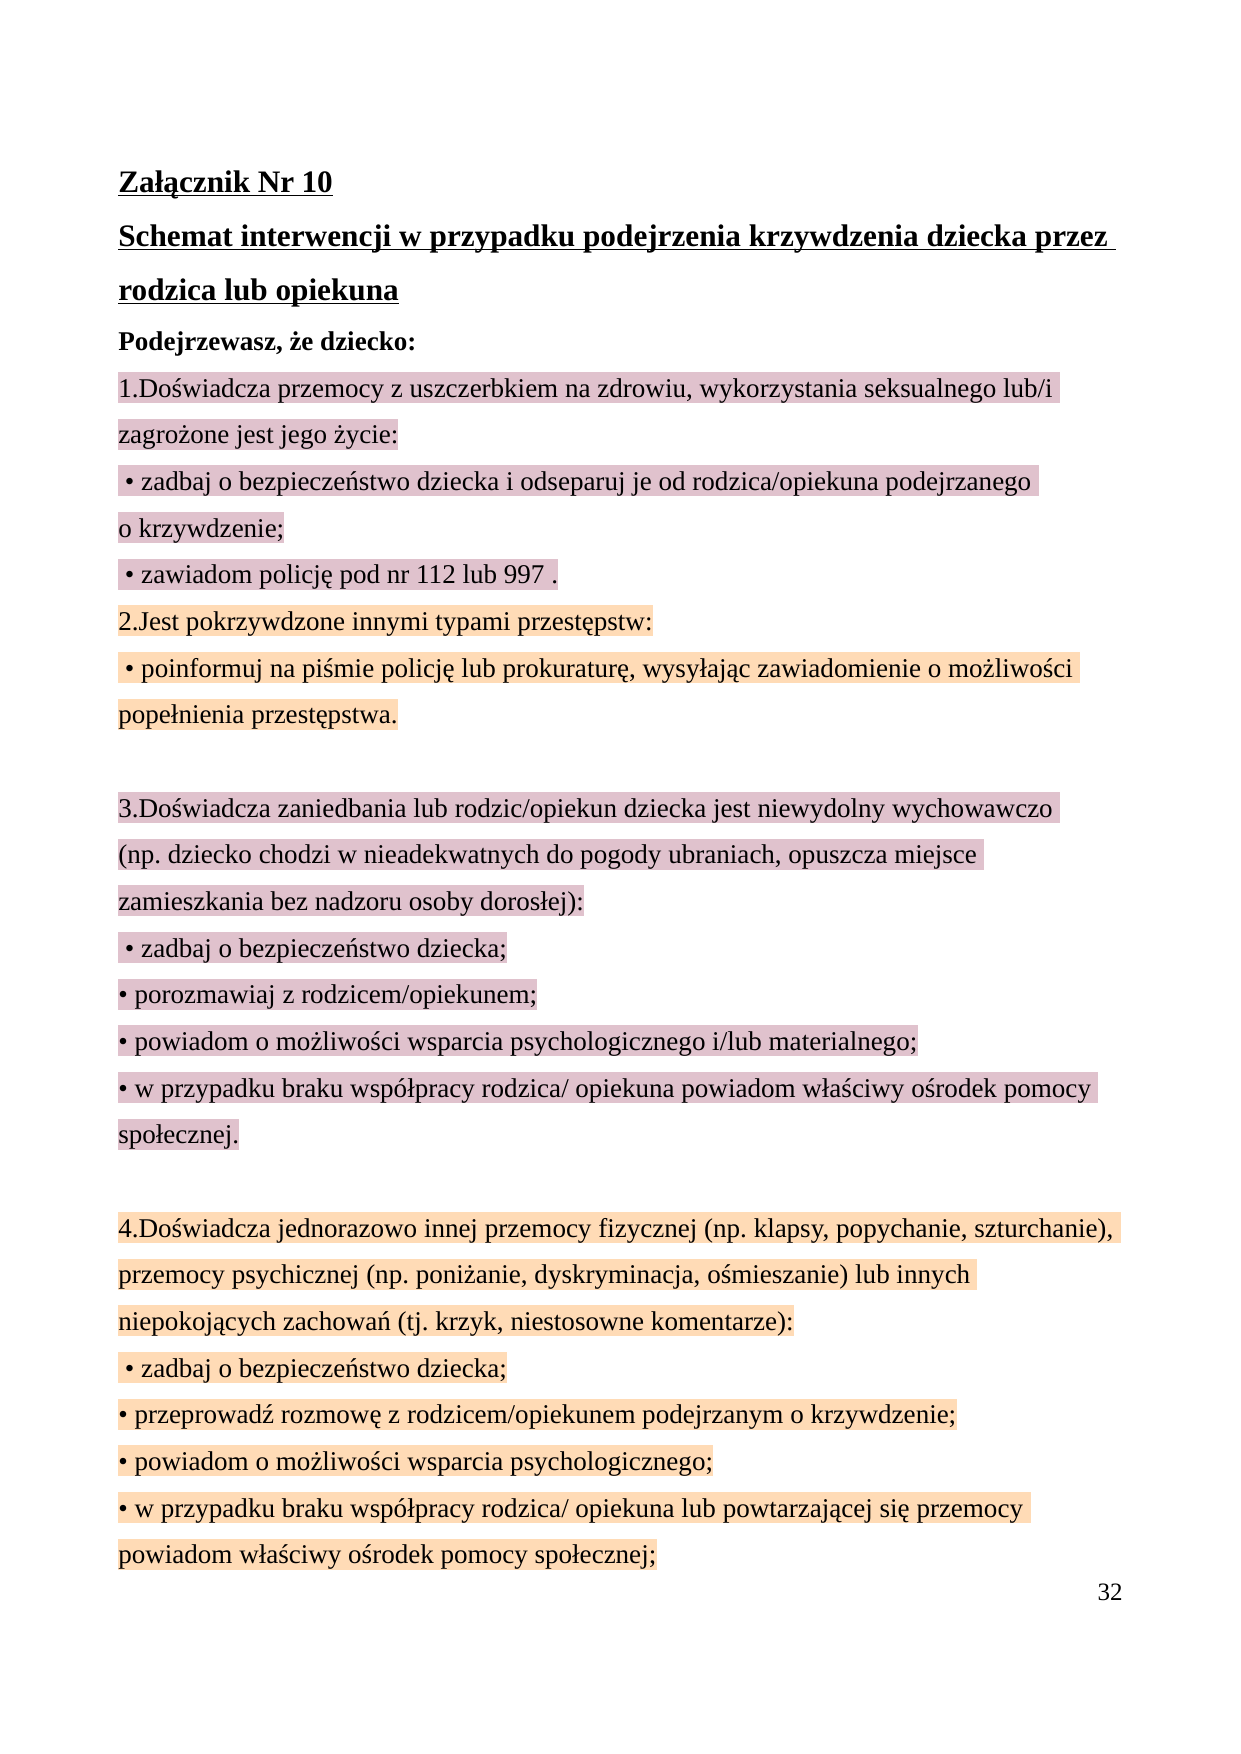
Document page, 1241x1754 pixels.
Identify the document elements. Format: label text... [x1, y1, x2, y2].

text • powiadom o możliwości wsparcia psychologicznego; [118, 1445, 1122, 1476]
text • zadbaj o bezpieczeństwo dziecka i odseparuj je od rodzica/opiekuna podejrzanego [118, 465, 1122, 496]
text • poinformuj na piśmie policję lub prokuraturę, wysyłając zawiadomienie o możliwości popełnienia przestępstwa. [118, 652, 1122, 730]
text 4.Doświadcza jednorazowo innej przemocy fizycznej (np. klapsy, popychanie, szturchanie), przemocy psychicznej (np. poniżanie, dyskryminacja, ośmieszanie) lub innych niepokojących zachowań (tj. krzyk, niestosowne komentarze): [118, 1212, 1122, 1336]
text • porozmawiaj z rodzicem/opiekunem; [118, 978, 1122, 1010]
text (np. dziecko chodzi w nieadekwatnych do pogody ubraniach, opuszcza miejsce zamieszkania bez nadzoru osoby dorosłej): [118, 838, 1122, 916]
text • w przypadku braku współpracy rodzica/ opiekuna lub powtarzającej się przemocy powiadom właściwy ośrodek pomocy społecznej; [118, 1492, 1122, 1570]
text Załącznik Nr 10 [118, 164, 1122, 199]
text 2.Jest pokrzywdzone innymi typami przestępstw: [118, 605, 1122, 636]
text • zawiadom policję pod nr 112 lub 997 . [118, 558, 1122, 590]
text • zadbaj o bezpieczeństwo dziecka; [118, 1352, 1122, 1383]
text • przeprowadź rozmowę z rodzicem/opiekunem podejrzanym o krzywdzenie; [118, 1398, 1122, 1430]
text Schemat interwencji w przypadku podejrzenia krzywdzenia dziecka przez rodzica lub opiekuna [118, 217, 1122, 307]
text o krzywdzenie; [118, 512, 1122, 543]
text • powiadom o możliwości wsparcia psychologicznego i/lub materialnego; [118, 1025, 1122, 1056]
text • w przypadku braku współpracy rodzica/ opiekuna powiadom właściwy ośrodek pomocy społecznej. [118, 1072, 1122, 1150]
text Podejrzewasz, że dziecko: [118, 325, 1122, 356]
text 3.Doświadcza zaniedbania lub rodzic/opiekun dziecka jest niewydolny wychowawczo [118, 792, 1122, 823]
text 1.Doświadcza przemocy z uszczerbkiem na zdrowiu, wykorzystania seksualnego lub/i zagrożone jest jego życie: [118, 372, 1122, 450]
text • zadbaj o bezpieczeństwo dziecka; [118, 932, 1122, 963]
